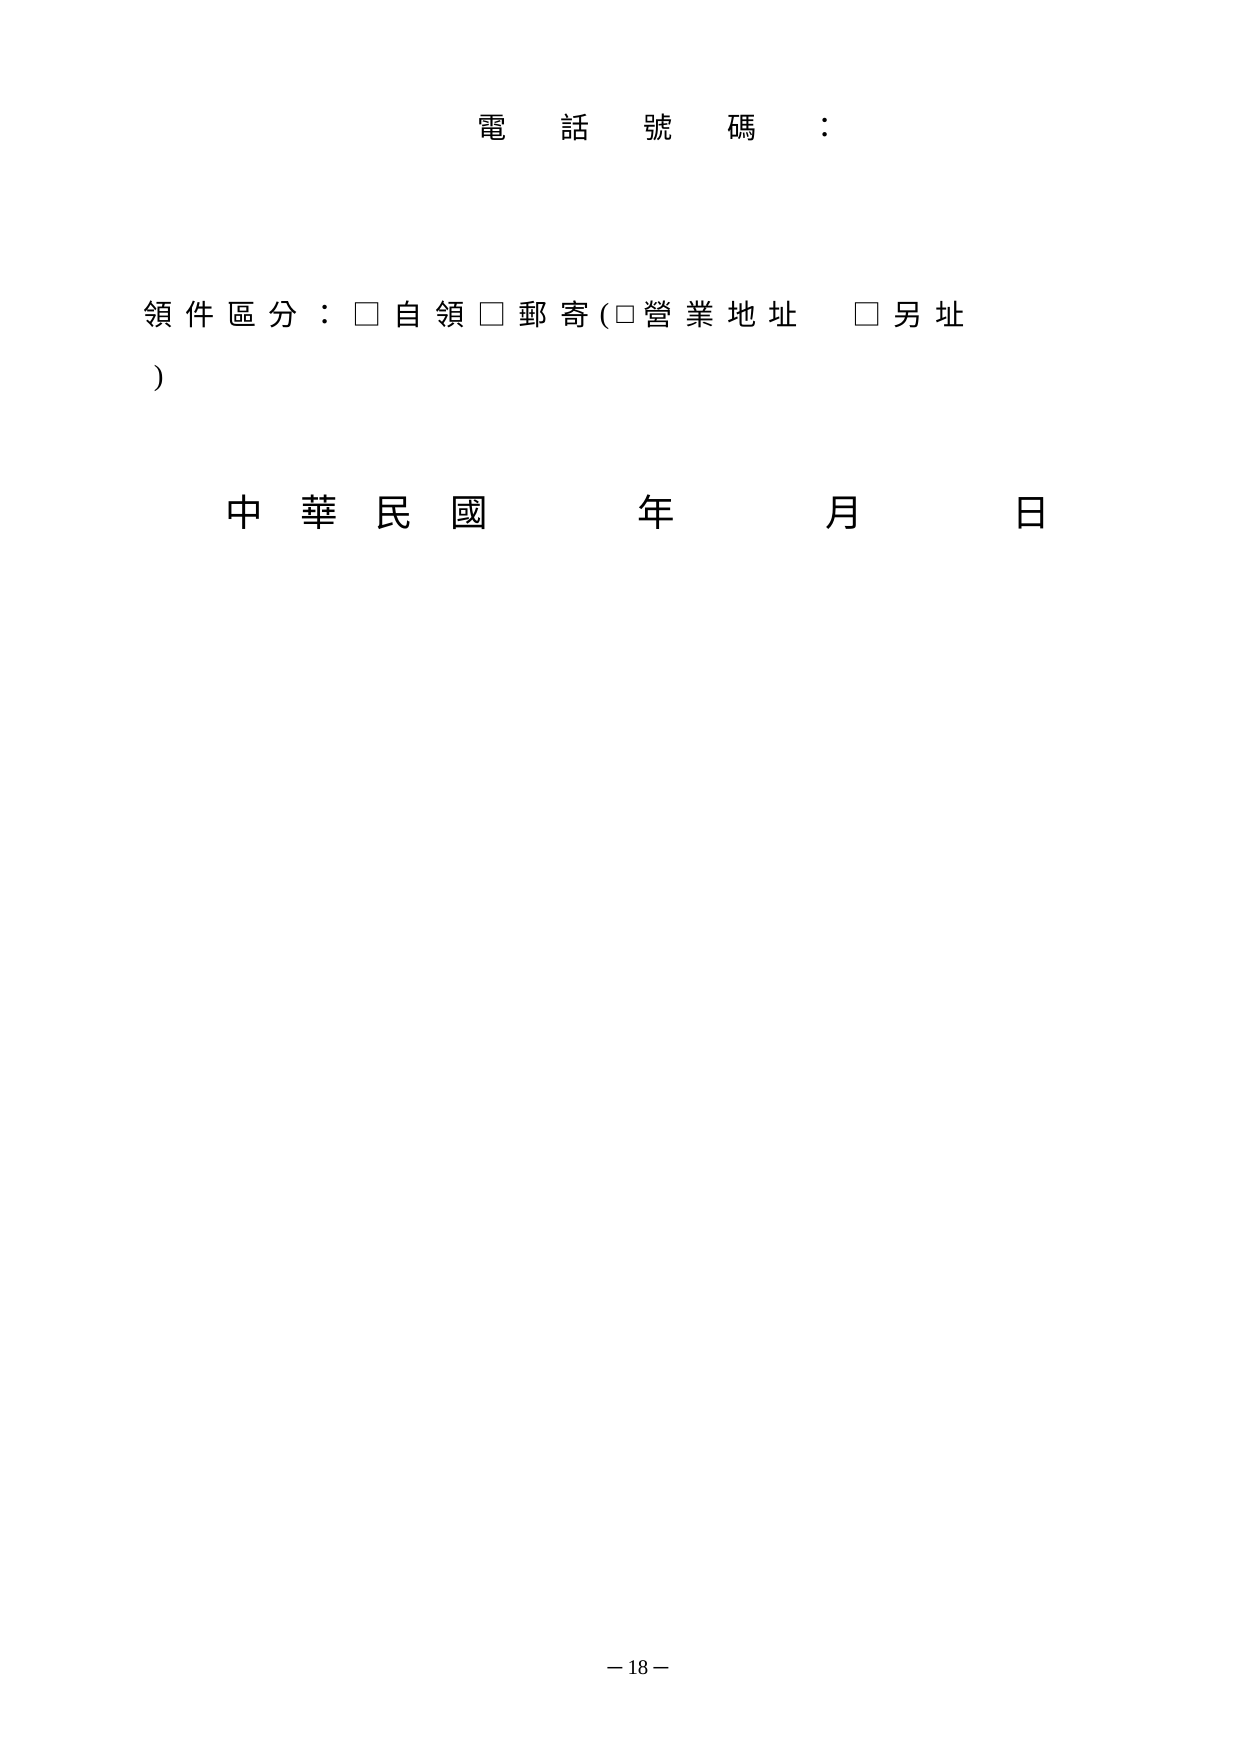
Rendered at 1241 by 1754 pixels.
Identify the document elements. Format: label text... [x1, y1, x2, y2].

text 領件區分：□自領□郵寄( □營業地址 □另址 ) [137, 271, 1137, 396]
text 電 話 號 碼 ： [437, 84, 1137, 146]
text 中 華 民 國 年 月 日 [137, 482, 1137, 537]
